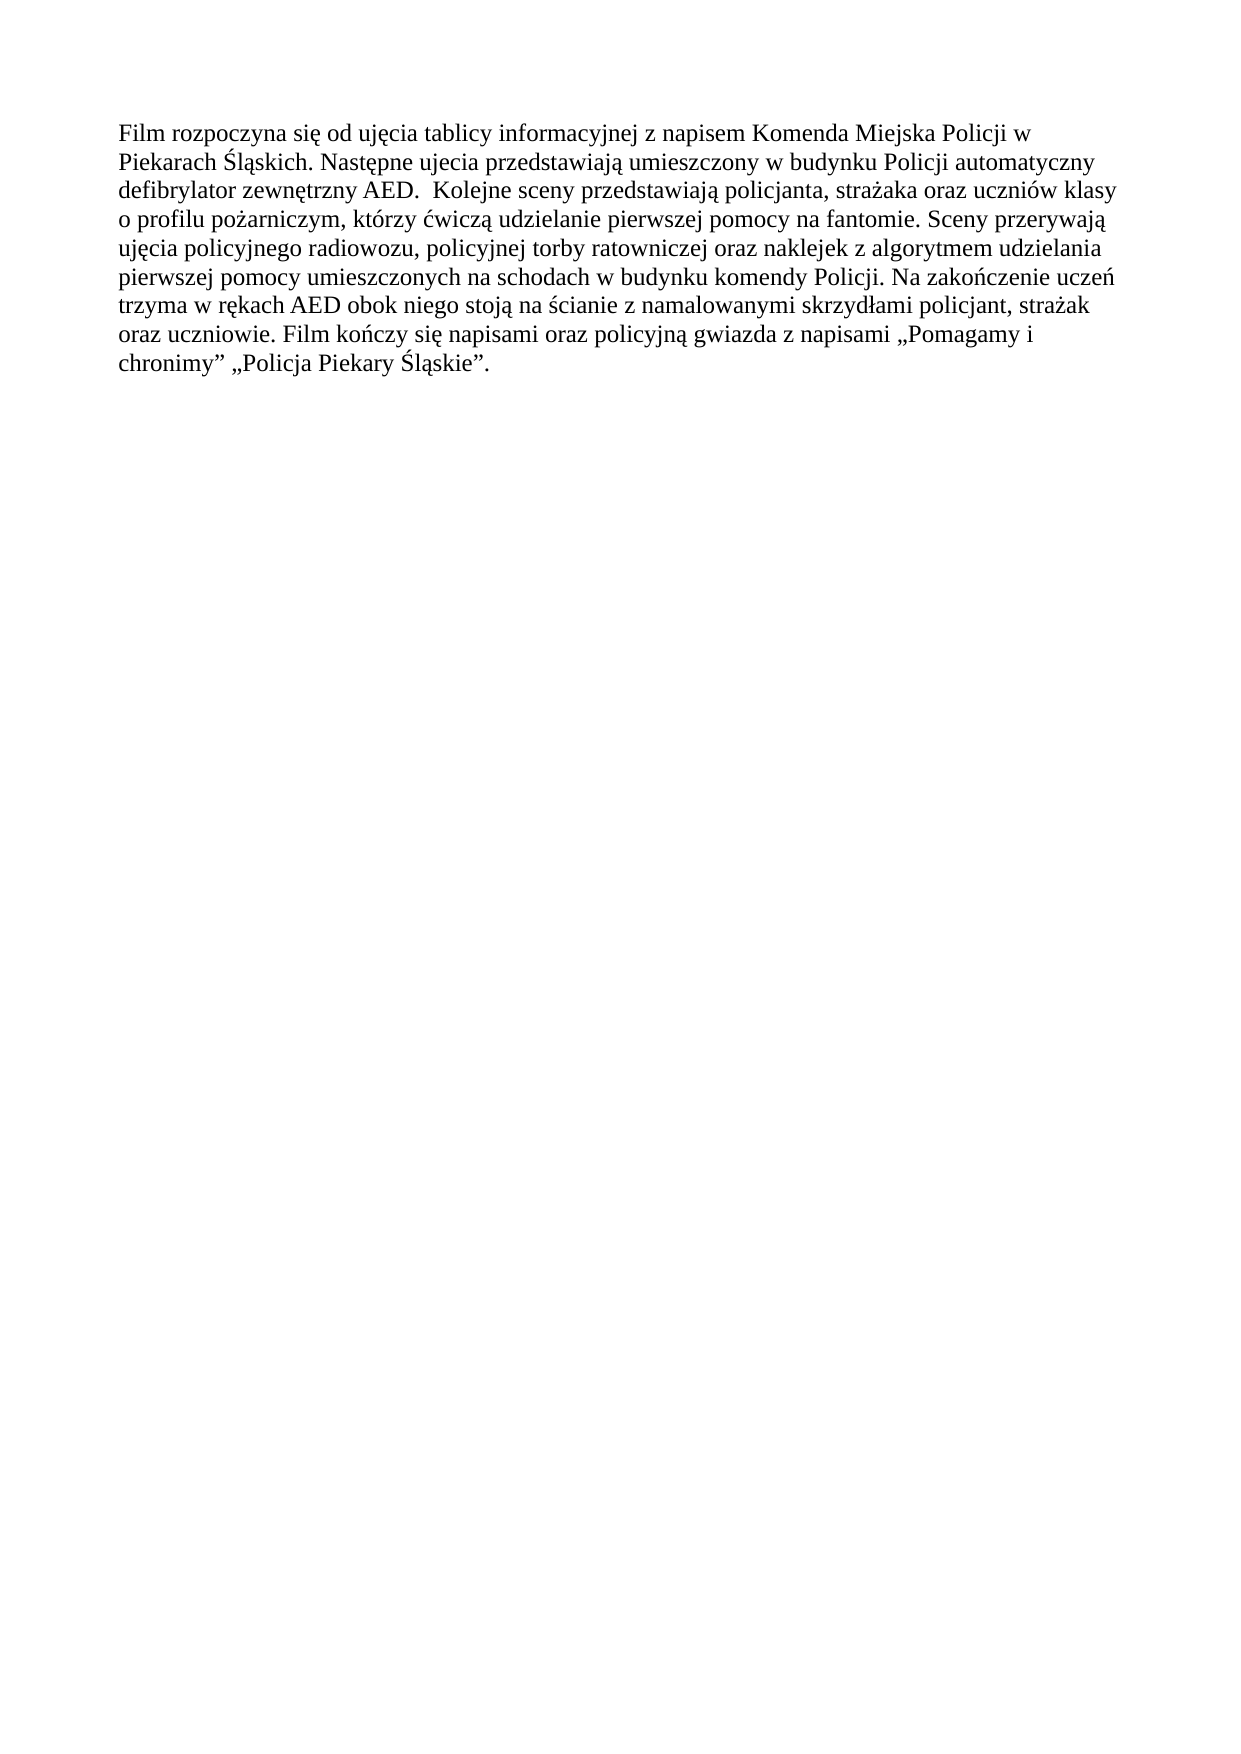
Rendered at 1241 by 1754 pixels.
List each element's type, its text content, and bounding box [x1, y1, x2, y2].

text Film rozpoczyna się od ujęcia tablicy informacyjnej z napisem Komenda Miejska Policji w Piekarach Śląskich. Następne ujecia przedstawiają umieszczony w budynku Policji automatyczny defibrylator zewnętrzny AED. Kolejne sceny przedstawiają policjanta, strażaka oraz uczniów klasy o profilu pożarniczym, którzy ćwiczą udzielanie pierwszej pomocy na fantomie. Sceny przerywają ujęcia policyjnego radiowozu, policyjnej torby ratowniczej oraz naklejek z algorytmem udzielania pierwszej pomocy umieszczonych na schodach w budynku komendy Policji. Na zakończenie uczeń trzyma w rękach AED obok niego stoją na ścianie z namalowanymi skrzydłami policjant, strażak oraz uczniowie. Film kończy się napisami oraz policyjną gwiazda z napisami „Pomagamy i chronimy” „Policja Piekary Śląskie”. [118, 118, 1122, 377]
